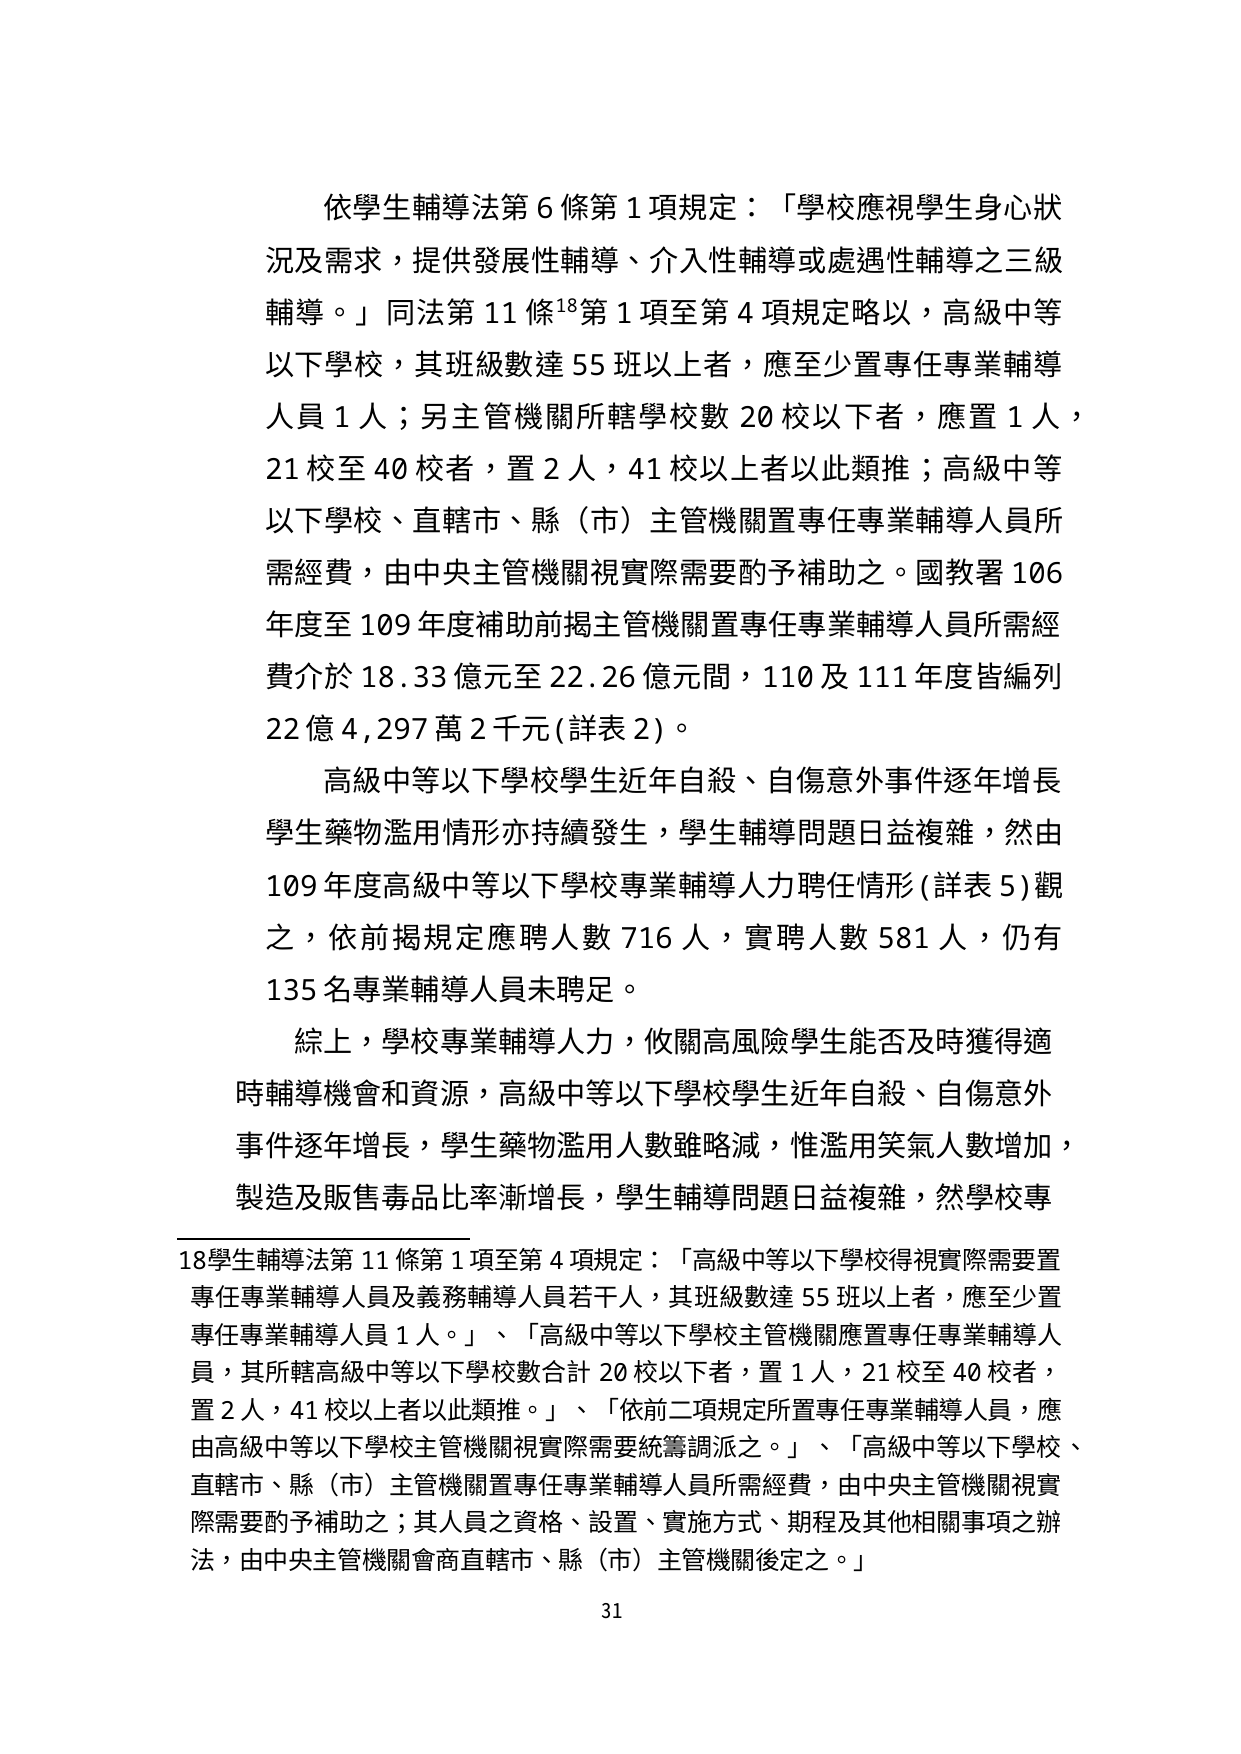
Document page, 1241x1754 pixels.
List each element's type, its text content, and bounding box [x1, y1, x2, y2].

text 依學生輔導法第6條第1項規定：「學校應視學生身心狀況及需求，提供發展性輔導、介入性輔導或處遇性輔導之三級輔導。」同法第11條第1項至第4項規定略以，高級中等以下學校，其班級數達55班以上者，應至少置專任專業輔導人員1人；另主管機關所轄學校數20校以下者，應置1人，21校至40校者，置2人，41校以上者以此類推；高級中等以下學校、直轄市、縣（市）主管機關置專任專業輔導人員所需經費，由中央主管機關視實際需要酌予補助之。國教署106年度至109年度補助前揭主管機關置專任專業輔導人員所需經費介於18.33億元至22.26億元間，110及111年度皆編列22億4,297萬2千元(詳表2)。 [265, 177, 1063, 750]
text 綜上，學校專業輔導人力，攸關高風險學生能否及時獲得適時輔導機會和資源，高級中等以下學校學生近年自殺、自傷意外事件逐年增長，學生藥物濫用人數雖略減，惟濫用笑氣人數增加，製造及販售毒品比率漸增長，學生輔導問題日益複雜，然學校專業輔導人力仍未聘足，允宜研謀改善，並強化學生自我傷害防治、心理健康及藥物濫用預防課程，以確保學生身心健康。 [236, 1011, 1063, 1219]
text 高級中等以下學校學生近年自殺、自傷意外事件逐年增長，學生藥物濫用情形亦持續發生，學生輔導問題日益複雜，然由109年度高級中等以下學校專業輔導人力聘任情形(詳表5)觀之，依前揭規定應聘人數716人，實聘人數581人，仍有135名專業輔導人員未聘足。 [265, 750, 1063, 1011]
text 學生輔導法第11條第1項至第4項規定：「高級中等以下學校得視實際需要置專任專業輔導人員及義務輔導人員若干人，其班級數達55班以上者，應至少置專任專業輔導人員1人。」、「高級中等以下學校主管機關應置專任專業輔導人員，其所轄高級中等以下學校數合計20校以下者，置1人，21校至40校者，置2人，41校以上者以此類推。」、「依前二項規定所置專任專業輔導人員，應由高級中等以下學校主管機關視實際需要統籌調派之。」、「高級中等以下學校、直轄市、縣（市）主管機關置專任專業輔導人員所需經費，由中央主管機關視實際需要酌予補助之；其人員之資格、設置、實施方式、期程及其他相關事項之辦法，由中央主管機關會商直轄市、縣（市）主管機關後定之。」 [177, 1239, 1063, 1577]
